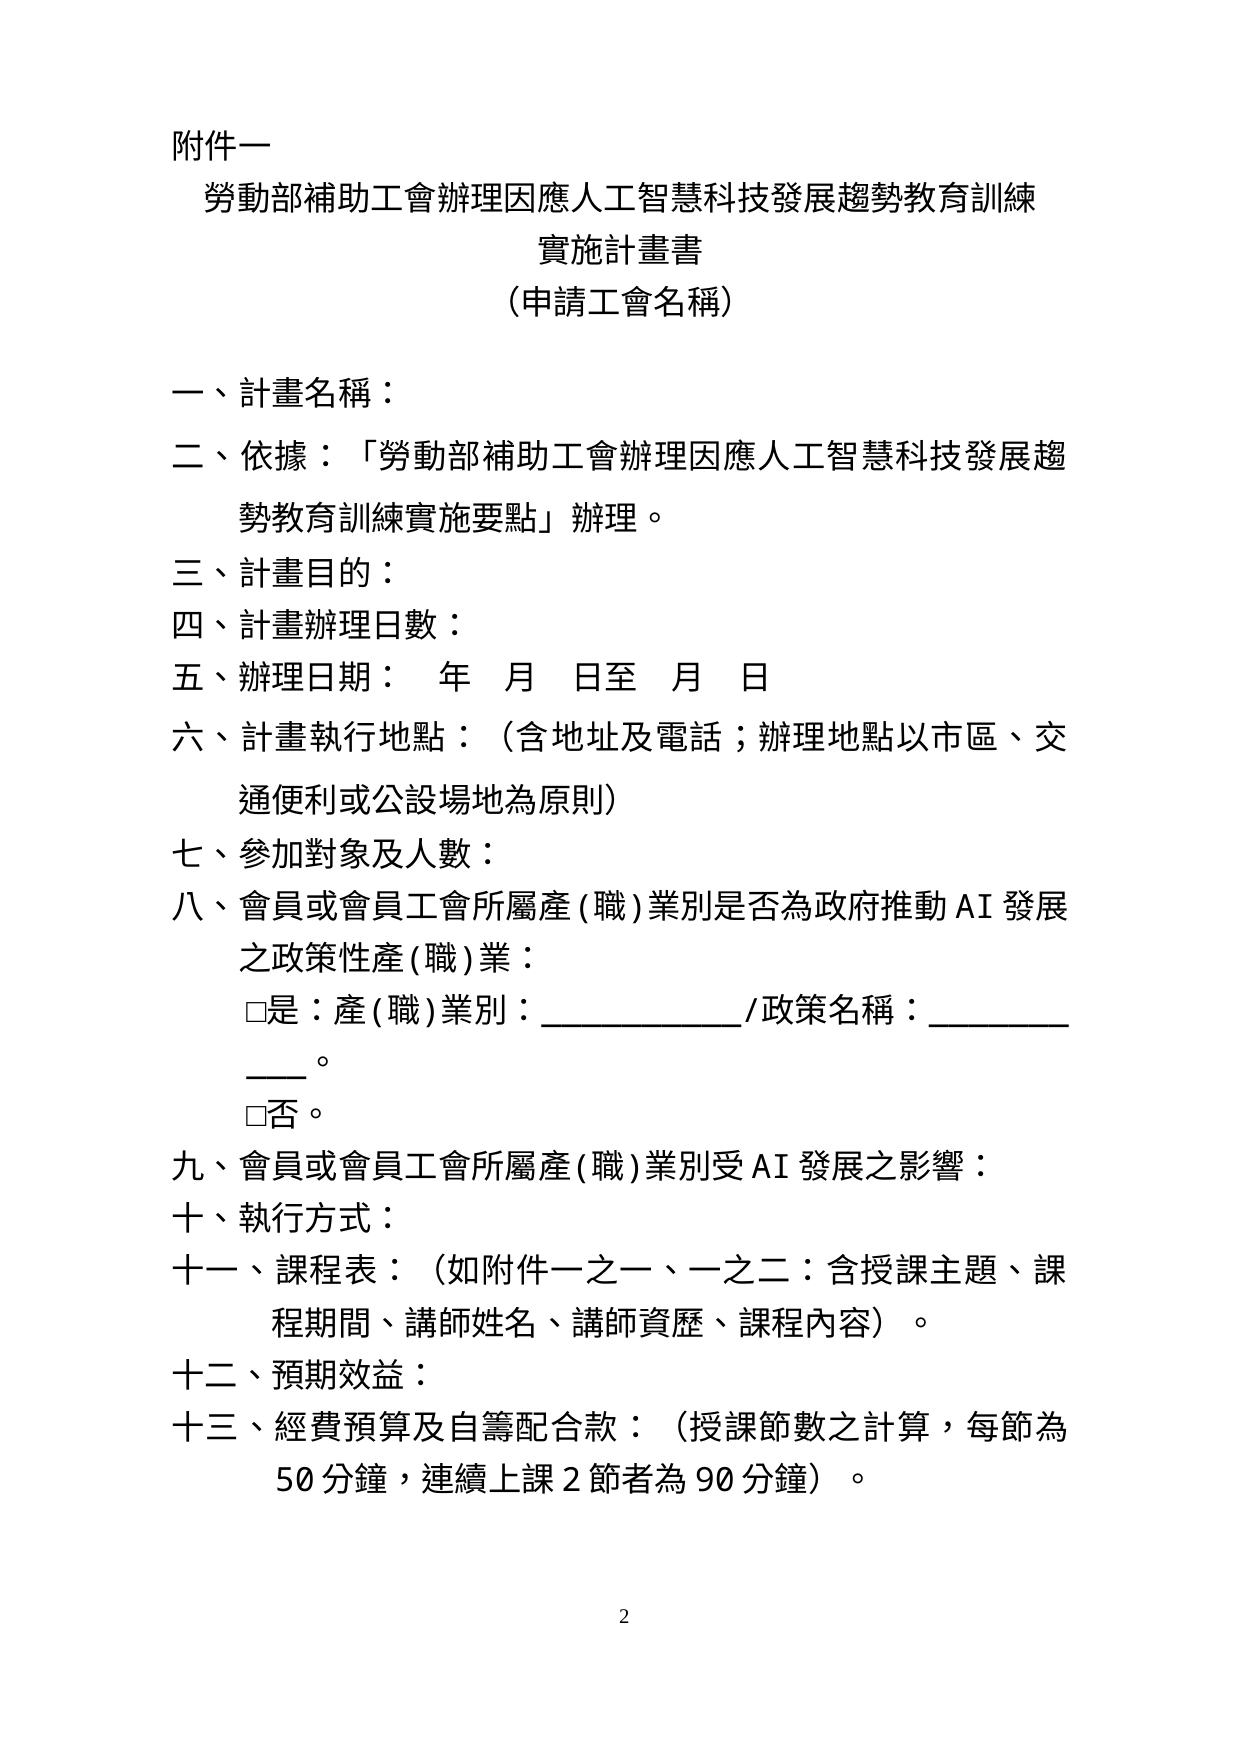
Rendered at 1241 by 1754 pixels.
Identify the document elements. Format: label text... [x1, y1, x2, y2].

text 五、辦理日期： 年 月 日至 月 日 [171, 647, 1069, 699]
text 十一、課程表：（如附件一之一、一之二：含授課主題、課程期間、講師姓名、講師資歷、課程內容）。 [171, 1241, 1069, 1345]
text □否。 [246, 1085, 1069, 1137]
text 九、會員或會員工會所屬產(職)業別受AI發展之影響： [171, 1137, 1069, 1189]
text 六、計畫執行地點：（含地址及電話；辦理地點以市區、交通便利或公設場地為原則） [171, 699, 1069, 824]
text 十二、預期效益： [171, 1345, 1069, 1397]
text 一、計畫名稱： [171, 356, 1069, 418]
text 實施計畫書 [171, 220, 1069, 272]
text □是：產(職)業別：__________/政策名稱：__________。 [246, 981, 1069, 1085]
text 二、依據：「勞動部補助工會辦理因應人工智慧科技發展趨勢教育訓練實施要點」辦理。 [171, 418, 1069, 543]
text （申請工會名稱） [171, 272, 1069, 324]
text 十、執行方式： [171, 1189, 1069, 1241]
text 附件一 [171, 120, 1069, 168]
text 三、計畫目的： [171, 543, 1069, 595]
text 四、計畫辦理日數： [171, 595, 1069, 647]
text 八、會員或會員工會所屬產(職)業別是否為政府推動AI發展之政策性產(職)業： [171, 877, 1069, 981]
text 十三、經費預算及自籌配合款：（授課節數之計算，每節為50分鐘，連續上課2節者為90分鐘）。 [171, 1397, 1069, 1502]
text 七、參加對象及人數： [171, 824, 1069, 877]
text 勞動部補助工會辦理因應人工智慧科技發展趨勢教育訓練 [171, 168, 1069, 220]
